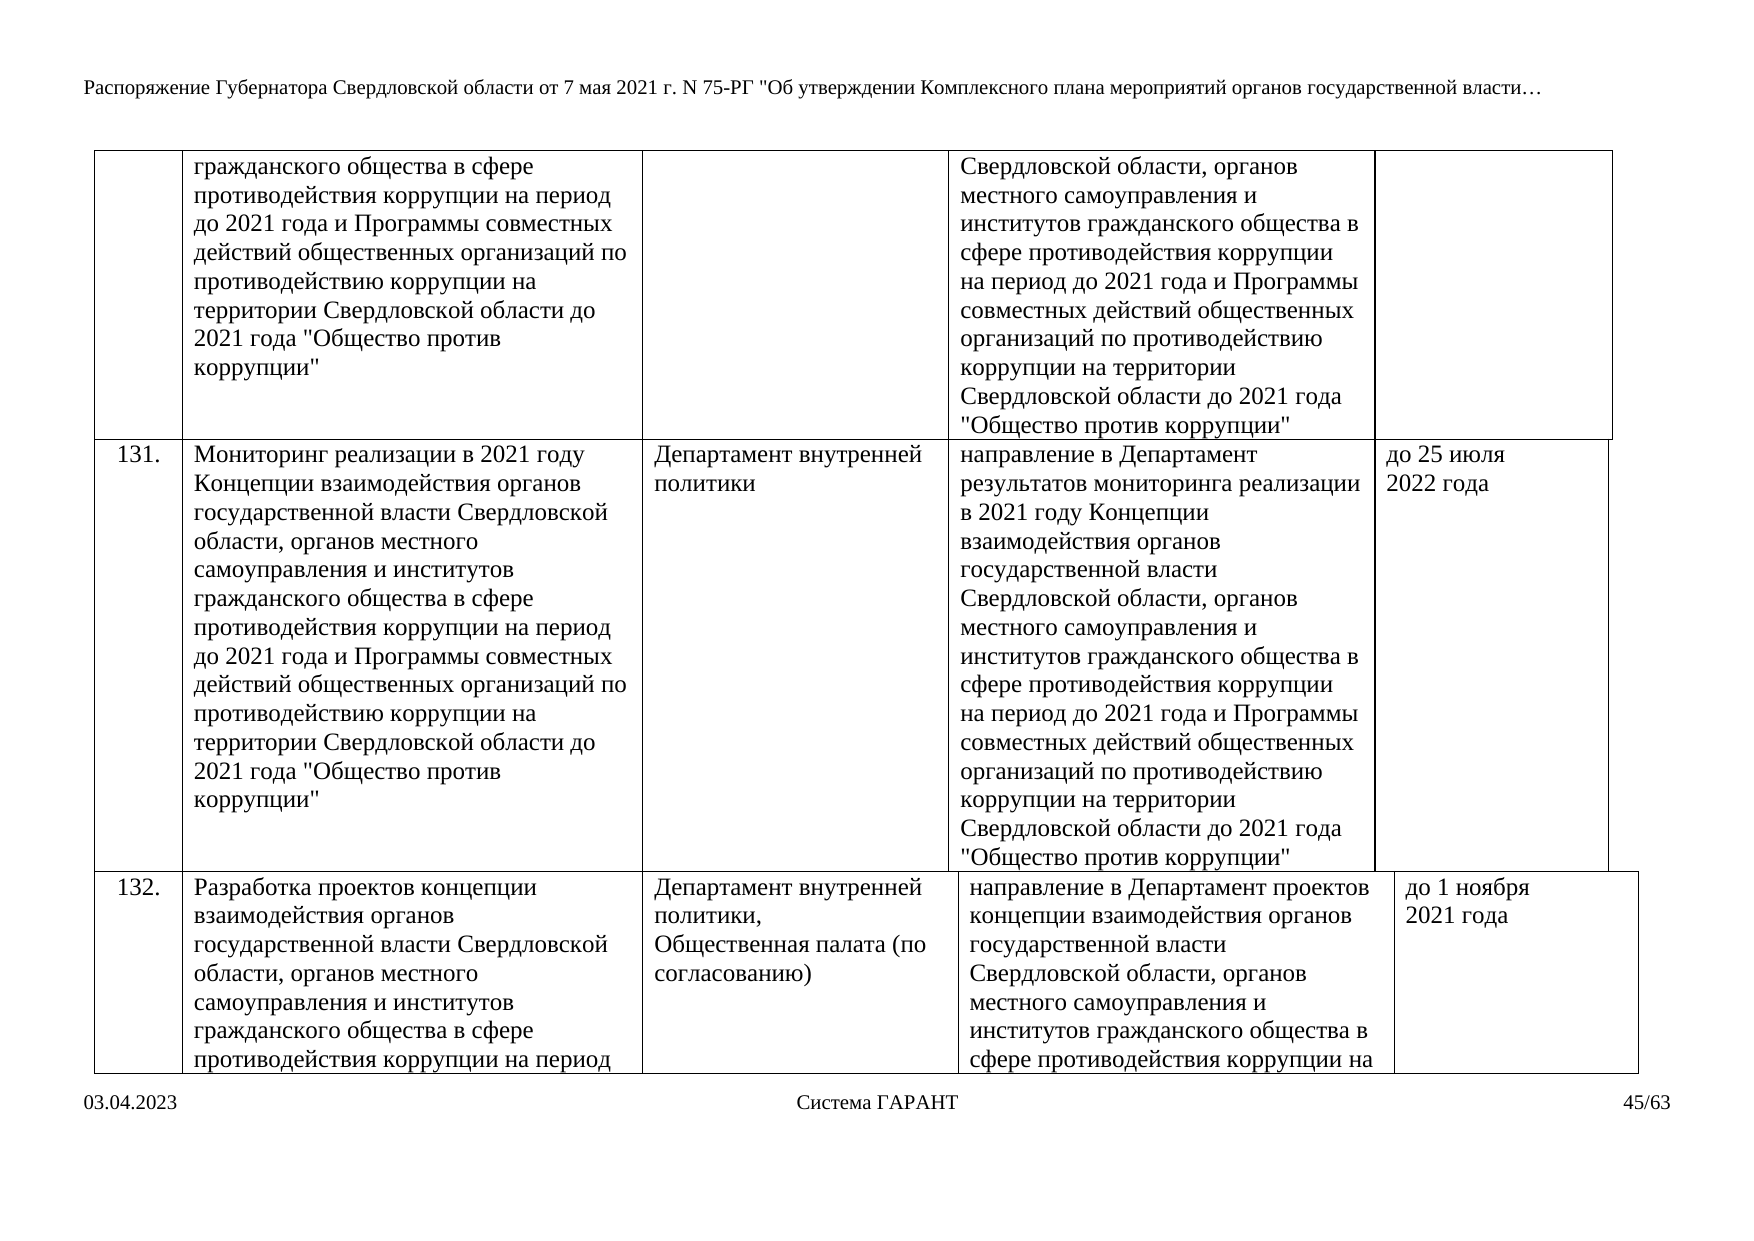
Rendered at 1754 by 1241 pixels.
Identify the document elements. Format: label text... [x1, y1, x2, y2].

table_cell [643, 151, 948, 438]
table_cell Департамент внутренней политики [643, 440, 948, 871]
table_cell гражданского общества в сфере противодействия коррупции на период до 2021 года и Программы совместных действий общественных организаций по противодействию коррупции на территории Свердловской области до 2021 года "Общество против коррупции" [183, 151, 642, 438]
table_cell до 1 ноября 2021 года [1395, 872, 1638, 1073]
table_cell 132. [95, 872, 182, 1073]
table_cell до 25 июля 2022 года [1376, 440, 1608, 871]
table_cell Мониторинг реализации в 2021 году Концепции взаимодействия органов государственной власти Свердловской области, органов местного самоуправления и институтов гражданского общества в сфере противодействия коррупции на период до 2021 года и Программы совместных действий общественных организаций по противодействию коррупции на территории Свердловской области до 2021 года "Общество против коррупции" [183, 440, 642, 871]
table_cell [1622, 439, 1628, 871]
table_cell Департамент внутренней политики, Общественная палата (по согласованию) [643, 872, 958, 1073]
table_cell [95, 151, 182, 438]
table_cell 131. [95, 440, 182, 871]
table_cell Разработка проектов концепции взаимодействия органов государственной власти Свердловской области, органов местного самоуправления и институтов гражданского общества в сфере противодействия коррупции на период [183, 872, 642, 1073]
table_cell [1376, 151, 1612, 438]
table_cell Свердловской области, органов местного самоуправления и институтов гражданского общества в сфере противодействия коррупции на период до 2021 года и Программы совместных действий общественных организаций по противодействию коррупции на территории Свердловской области до 2021 года "Общество против коррупции" [949, 151, 1374, 438]
table_cell [1618, 439, 1622, 871]
table_cell [1628, 439, 1639, 871]
table_cell [1628, 150, 1639, 438]
table_cell направление в Департамент проектов концепции взаимодействия органов государственной власти Свердловской области, органов местного самоуправления и институтов гражданского общества в сфере противодействия коррупции на [959, 872, 1394, 1073]
table_cell [1609, 440, 1613, 871]
table_cell [1622, 150, 1628, 438]
table_cell [1613, 439, 1617, 871]
table_cell направление в Департамент результатов мониторинга реализации в 2021 году Концепции взаимодействия органов государственной власти Свердловской области, органов местного самоуправления и институтов гражданского общества в сфере противодействия коррупции на период до 2021 года и Программы совместных действий общественных организаций по противодействию коррупции на территории Свердловской области до 2021 года "Общество против коррупции" [949, 440, 1374, 871]
table_cell [1618, 150, 1622, 438]
table_cell [1613, 150, 1617, 438]
